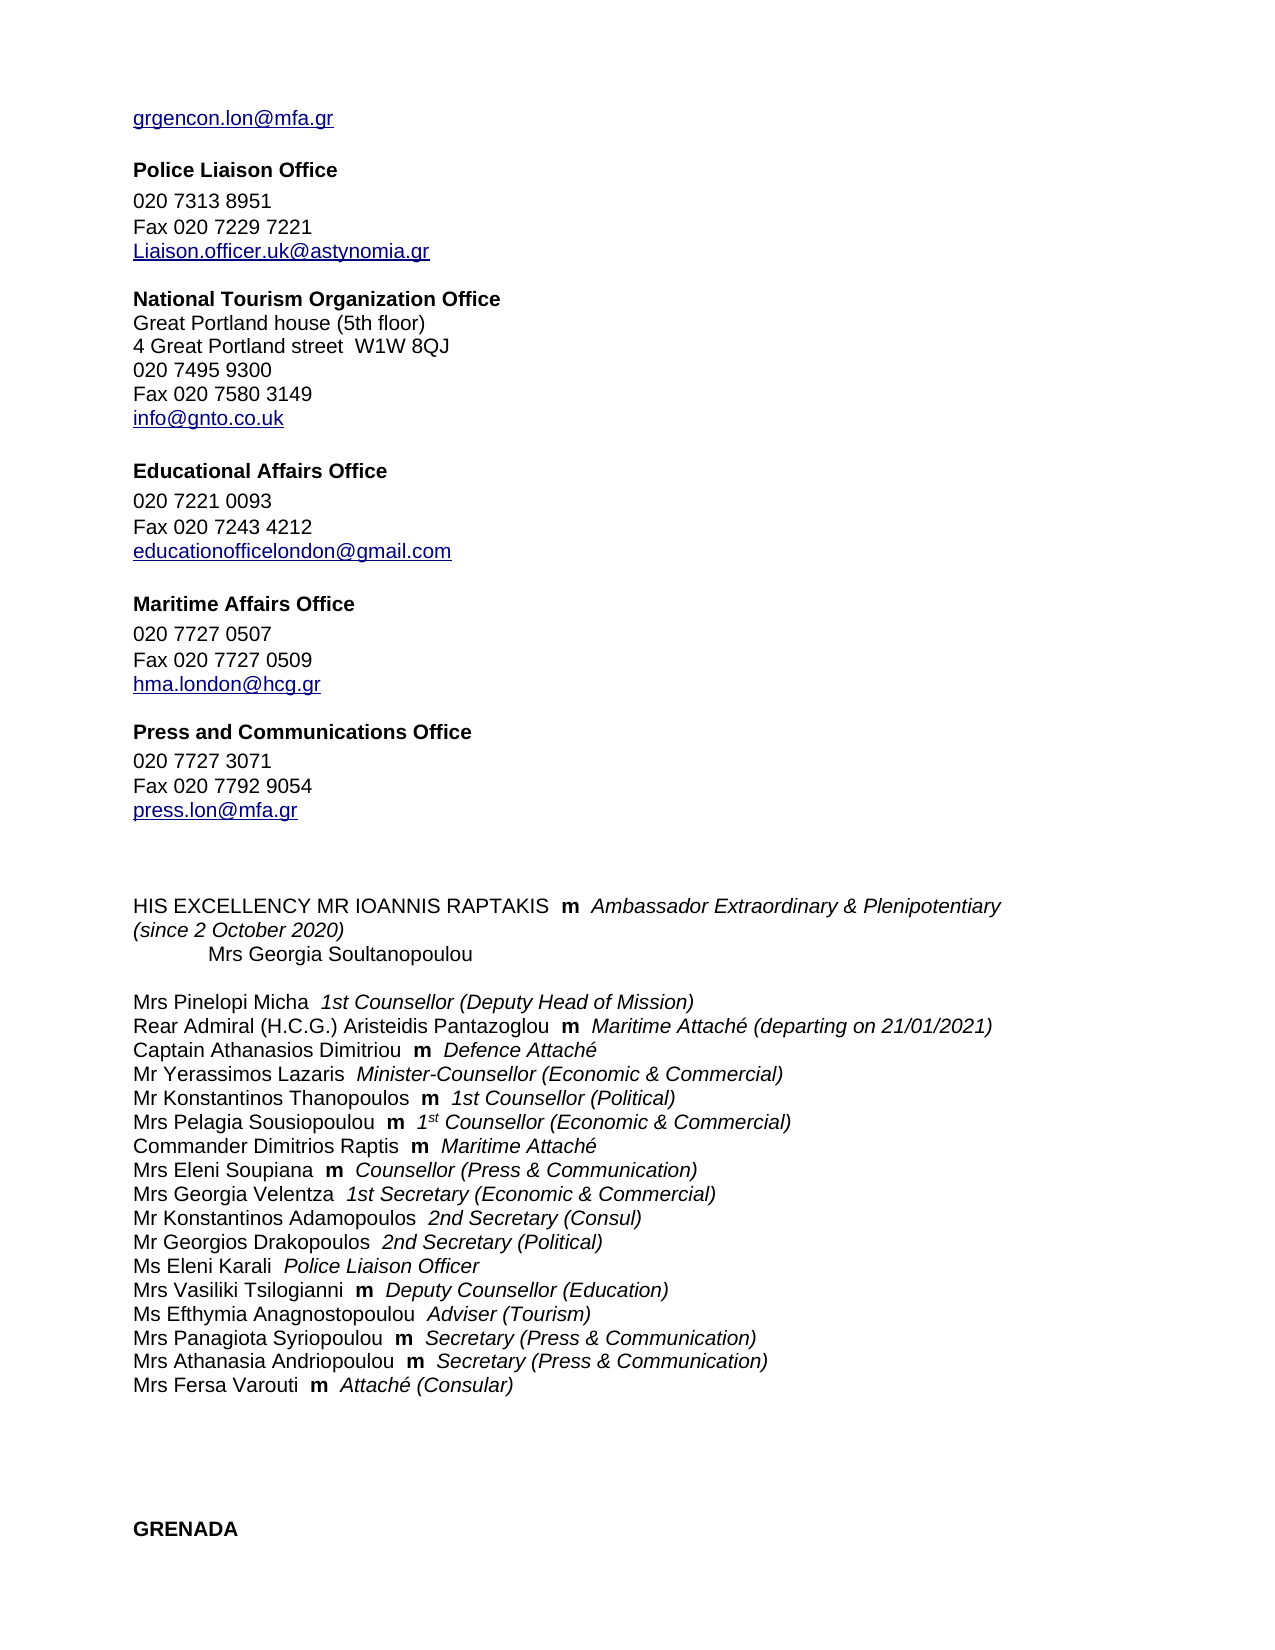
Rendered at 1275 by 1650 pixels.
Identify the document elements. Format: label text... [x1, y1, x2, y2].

text press.lon@mfa.gr [133, 798, 1181, 822]
text Mrs Pinelopi Micha 1st Counsellor (Deputy Head of Mission) [133, 990, 1181, 1014]
text Rear Admiral (H.C.G.) Aristeidis Pantazoglou m Maritime Attaché (departing on 21/01/2021) [133, 1014, 1181, 1038]
text (since 2 October 2020) [133, 918, 1181, 942]
text Liaison.officer.uk@astynomia.gr [133, 238, 1181, 262]
text National Tourism Organization Office [133, 286, 1181, 310]
text Fax 020 7727 0509 [133, 648, 1181, 672]
text 020 7313 8951 [133, 184, 1181, 214]
text HIS EXCELLENCY MR IOANNIS RAPTAKIS m Ambassador Extraordinary & Plenipotentiary [133, 894, 1181, 918]
text educationofficelondon@gmail.com [133, 539, 1181, 563]
text 020 7495 9300 [133, 358, 1181, 382]
text Mrs Vasiliki Tsilogianni m Deputy Counsellor (Education) [133, 1277, 1181, 1301]
text Maritime Affairs Office [133, 587, 1181, 617]
text Fax 020 7243 4212 [133, 515, 1181, 539]
text Mr Konstantinos Thanopoulos m 1st Counsellor (Political) [133, 1086, 1181, 1110]
text Captain Athanasios Dimitriou m Defence Attaché [133, 1038, 1181, 1062]
text info@gnto.co.uk [133, 406, 1181, 430]
text Mrs Pelagia Sousiopoulou m 1st Counsellor (Economic & Commercial) [133, 1110, 1181, 1134]
text Mrs Georgia Soultanopoulou [133, 942, 1181, 966]
text 020 7727 3071 [133, 744, 1181, 774]
text Mrs Eleni Soupiana m Counsellor (Press & Communication) [133, 1158, 1181, 1182]
text Ms Efthymia Anagnostopoulou Adviser (Tourism) [133, 1301, 1181, 1325]
text Mrs Athanasia Andriopoulou m Secretary (Press & Communication) [133, 1349, 1181, 1373]
text Press and Communications Office [133, 720, 1181, 744]
text 4 Great Portland street W1W 8QJ [133, 334, 1181, 358]
text Commander Dimitrios Raptis m Maritime Attaché [133, 1134, 1181, 1158]
text GRENADA [133, 1517, 1181, 1541]
text Mrs Panagiota Syriopoulou m Secretary (Press & Communication) [133, 1325, 1181, 1349]
text Fax 020 7580 3149 [133, 382, 1181, 406]
text 020 7221 0093 [133, 484, 1181, 515]
text Mr Yerassimos Lazaris Minister-Counsellor (Economic & Commercial) [133, 1062, 1181, 1086]
text 020 7727 0507 [133, 617, 1181, 648]
text Mrs Georgia Velentza 1st Secretary (Economic & Commercial) [133, 1182, 1181, 1206]
text Great Portland house (5th floor) [133, 310, 1181, 334]
text Mr Georgios Drakopoulos 2nd Secretary (Political) [133, 1229, 1181, 1253]
text Mrs Fersa Varouti m Attaché (Consular) [133, 1373, 1181, 1397]
text Mr Konstantinos Adamopoulos 2nd Secretary (Consul) [133, 1206, 1181, 1229]
text grgencon.lon@mfa.gr [133, 106, 1181, 129]
text Fax 020 7229 7221 [133, 214, 1181, 238]
text Police Liaison Office [133, 153, 1181, 184]
text hma.london@hcg.gr [133, 672, 1181, 696]
text Fax 020 7792 9054 [133, 774, 1181, 798]
text Educational Affairs Office [133, 454, 1181, 484]
text Ms Eleni Karali Police Liaison Officer [133, 1253, 1181, 1277]
